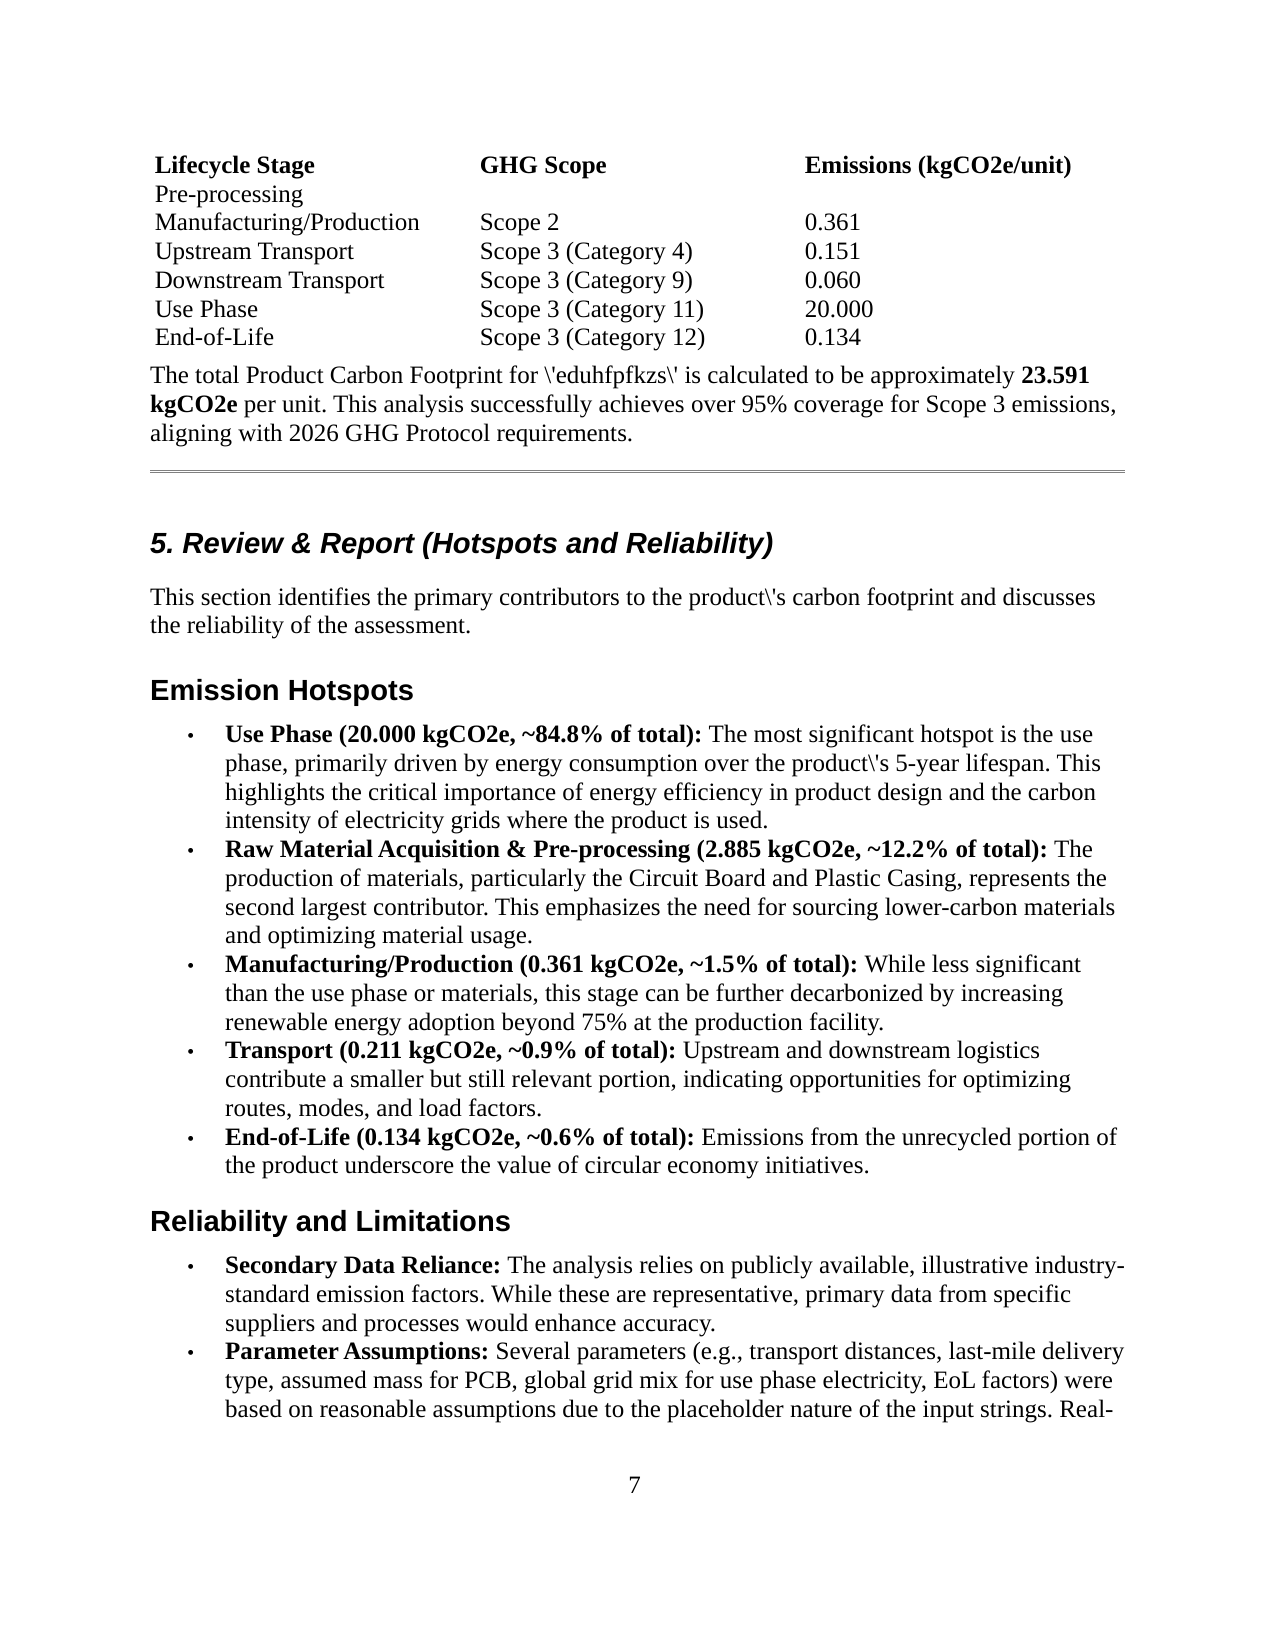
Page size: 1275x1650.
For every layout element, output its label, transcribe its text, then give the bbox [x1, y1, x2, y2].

list End-of-Life (0.134 kgCO2e, ~0.6% of total): Emissions from the unrecycled portion of the product underscore the value of circular economy initiatives. [187, 1122, 1125, 1179]
table_cell End-of-Life [150, 323, 475, 351]
table_cell Scope 2 [475, 208, 800, 236]
table_cell 20.000 [800, 294, 1125, 322]
table_cell 0.134 [800, 323, 1125, 351]
table_cell Downstream Transport [150, 265, 475, 294]
table_cell Use Phase [150, 294, 475, 322]
list Raw Material Acquisition & Pre-processing (2.885 kgCO2e, ~12.2% of total): The production of materials, particularly the Circuit Board and Plastic Casing, represents the second largest contributor. This emphasizes the need for sourcing lower-carbon materials and optimizing material usage. [187, 834, 1125, 949]
list Parameter Assumptions: Several parameters (e.g., transport distances, last-mile delivery type, assumed mass for PCB, global grid mix for use phase electricity, EoL factors) were based on reasonable assumptions due to the placeholder nature of the input strings. Real- [187, 1336, 1125, 1423]
list Transport (0.211 kgCO2e, ~0.9% of total): Upstream and downstream logistics contribute a smaller but still relevant portion, indicating opportunities for optimizing routes, modes, and load factors. [187, 1035, 1125, 1122]
list Manufacturing/Production (0.361 kgCO2e, ~1.5% of total): While less significant than the use phase or materials, this stage can be further decarbonized by increasing renewable energy adoption beyond 75% at the production facility. [187, 949, 1125, 1035]
list Secondary Data Reliance: The analysis relies on publicly available, illustrative industry-standard emission factors. While these are representative, primary data from specific suppliers and processes would enhance accuracy. [187, 1250, 1125, 1336]
subtitle 5. Review & Report (Hotspots and Reliability) [150, 527, 1125, 560]
table_cell Manufacturing/Production [150, 208, 475, 236]
table_header Lifecycle Stage [150, 150, 475, 179]
table_cell Scope 3 (Category 11) [475, 294, 800, 322]
subtitle Emission Hotspots [150, 673, 1125, 707]
subtitle Reliability and Limitations [150, 1204, 1125, 1238]
table_header Emissions (kgCO2e/unit) [800, 150, 1125, 179]
table_cell Scope 3 (Category 4) [475, 236, 800, 265]
text The total Product Carbon Footprint for \'eduhfpfkzs\' is calculated to be approximately 23.591 kgCO2e per unit. This analysis successfully achieves over 95% coverage for Scope 3 emissions, aligning with 2026 GHG Protocol requirements. [150, 360, 1125, 446]
table_header GHG Scope [475, 150, 800, 179]
table_cell Scope 3 (Category 12) [475, 323, 800, 351]
table_cell Upstream Transport [150, 236, 475, 265]
table_cell 0.151 [800, 236, 1125, 265]
table_cell 0.060 [800, 265, 1125, 294]
table_cell [800, 179, 1125, 207]
table_cell Scope 3 (Category 9) [475, 265, 800, 294]
table_cell [475, 179, 800, 207]
table_cell 0.361 [800, 208, 1125, 236]
text This section identifies the primary contributors to the product\'s carbon footprint and discusses the reliability of the assessment. [150, 582, 1125, 639]
list Use Phase (20.000 kgCO2e, ~84.8% of total): The most significant hotspot is the use phase, primarily driven by energy consumption over the product\'s 5-year lifespan. This highlights the critical importance of energy efficiency in product design and the carbon intensity of electricity grids where the product is used. [187, 719, 1125, 834]
table_cell Pre-processing [150, 179, 475, 207]
